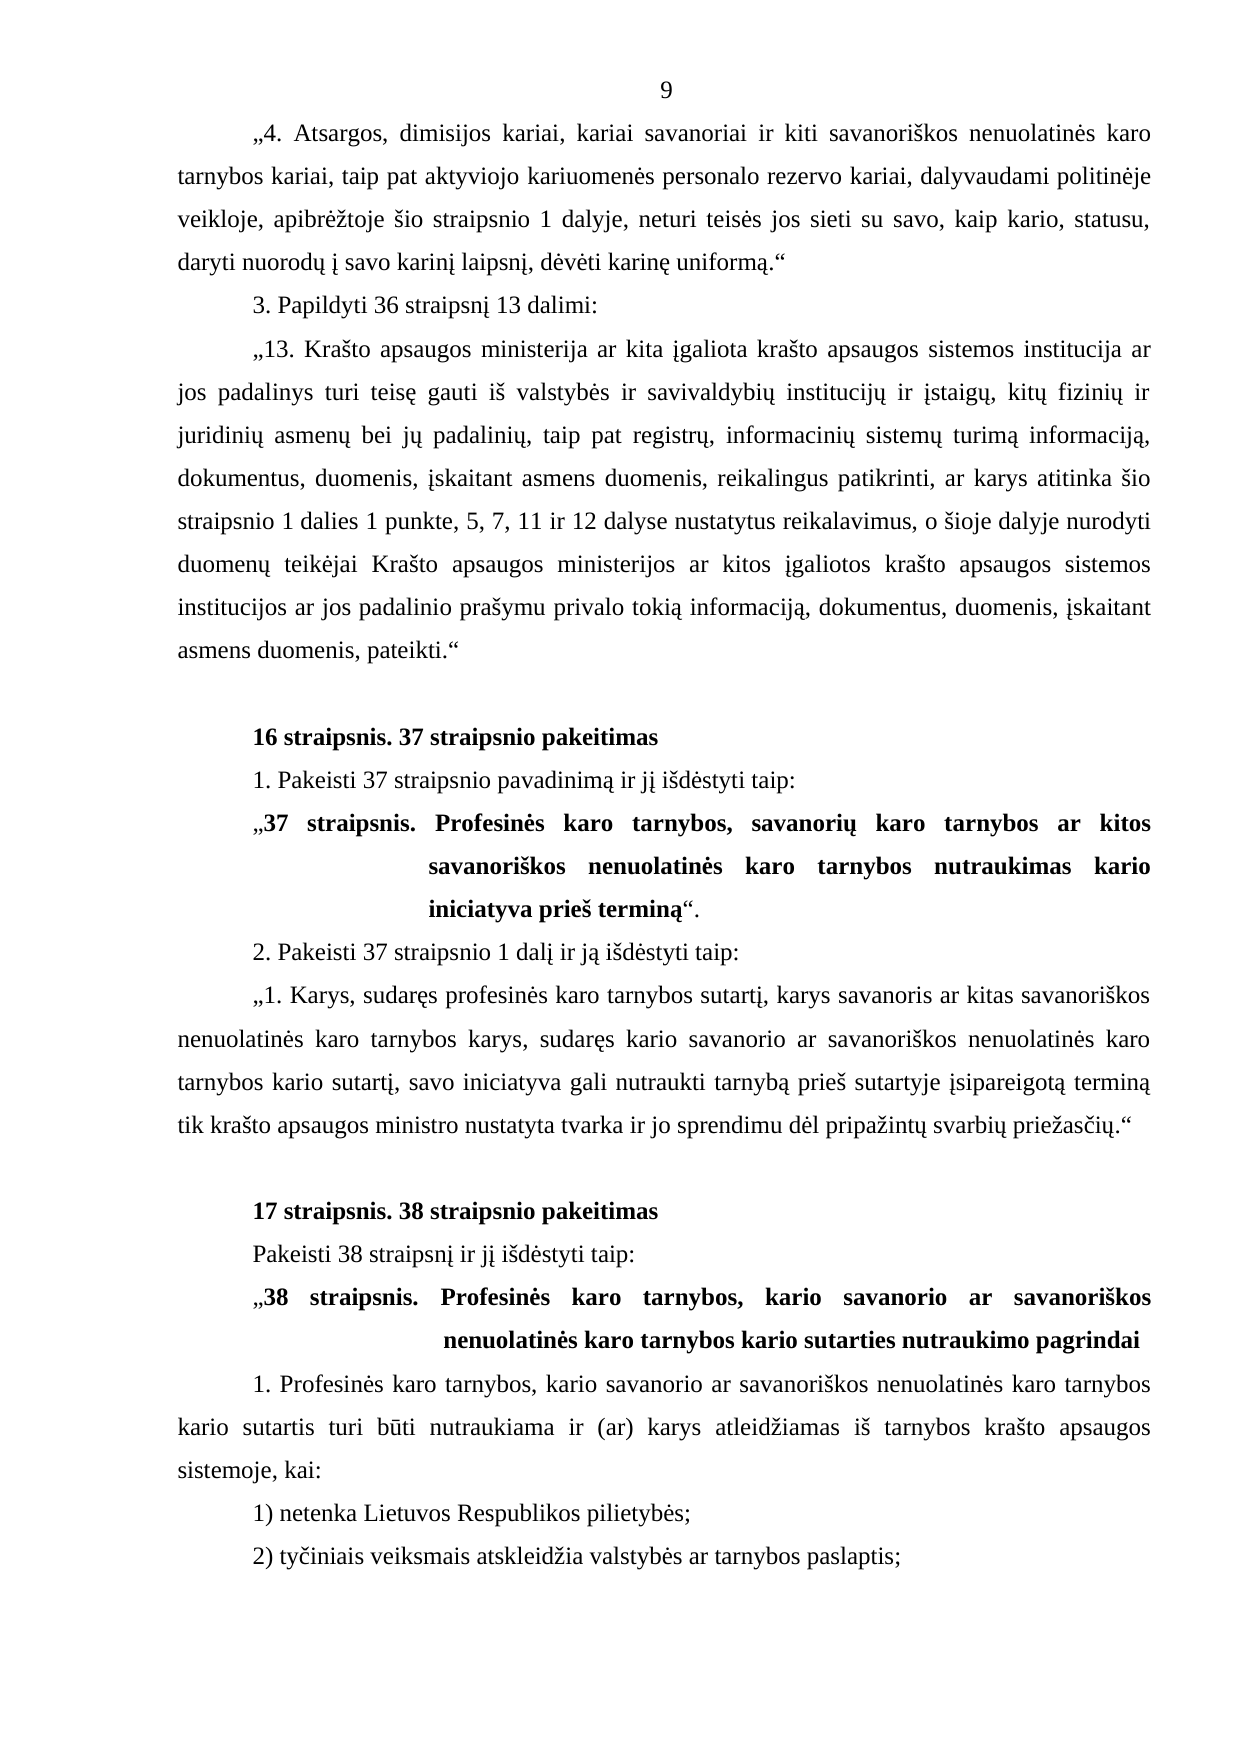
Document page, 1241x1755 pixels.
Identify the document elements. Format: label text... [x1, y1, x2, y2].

text „4. Atsargos, dimisijos kariai, kariai savanoriai ir kiti savanoriškos nenuolatinės karo tarnybos kariai, taip pat aktyviojo kariuomenės personalo rezervo kariai, dalyvaudami politinėje veikloje, apibrėžtoje šio straipsnio 1 dalyje, neturi teisės jos sieti su savo, kaip kario, statusu, daryti nuorodų į savo karinį laipsnį, dėvėti karinę uniformą.“ [177, 118, 1152, 276]
text 1) netenka Lietuvos Respublikos pilietybės; [177, 1498, 1152, 1527]
text „1. Karys, sudaręs profesinės karo tarnybos sutartį, karys savanoris ar kitas savanoriškos nenuolatinės karo tarnybos karys, sudaręs kario savanorio ar savanoriškos nenuolatinės karo tarnybos kario sutartį, savo iniciatyva gali nutraukti tarnybą prieš sutartyje įsipareigotą terminą tik krašto apsaugos ministro nustatyta tvarka ir jo sprendimu dėl pripažintų svarbių priežasčių.“ [177, 981, 1152, 1139]
text „38 straipsnis. Profesinės karo tarnybos, kario savanorio ar savanoriškos nenuolatinės karo tarnybos kario sutarties nutraukimo pagrindai [252, 1282, 1152, 1354]
text „37 straipsnis. Profesinės karo tarnybos, savanorių karo tarnybos ar kitos savanoriškos nenuolatinės karo tarnybos nutraukimas kario iniciatyva prieš terminą“. [252, 808, 1152, 923]
text Pakeisti 38 straipsnį ir jį išdėstyti taip: [177, 1239, 1152, 1268]
text 3. Papildyti 36 straipsnį 13 dalimi: [177, 291, 1152, 319]
text 1. Pakeisti 37 straipsnio pavadinimą ir jį išdėstyti taip: [177, 765, 1152, 794]
text 2. Pakeisti 37 straipsnio 1 dalį ir ją išdėstyti taip: [177, 937, 1152, 966]
text 17 straipsnis. 38 straipsnio pakeitimas [177, 1196, 1152, 1225]
text 1. Profesinės karo tarnybos, kario savanorio ar savanoriškos nenuolatinės karo tarnybos kario sutartis turi būti nutraukiama ir (ar) karys atleidžiamas iš tarnybos krašto apsaugos sistemoje, kai: [177, 1369, 1152, 1484]
text 2) tyčiniais veiksmais atskleidžia valstybės ar tarnybos paslaptis; [177, 1541, 1152, 1570]
text „13. Krašto apsaugos ministerija ar kita įgaliota krašto apsaugos sistemos institucija ar jos padalinys turi teisę gauti iš valstybės ir savivaldybių institucijų ir įstaigų, kitų fizinių ir juridinių asmenų bei jų padalinių, taip pat registrų, informacinių sistemų turimą informaciją, dokumentus, duomenis, įskaitant asmens duomenis, reikalingus patikrinti, ar karys atitinka šio straipsnio 1 dalies 1 punkte, 5, 7, 11 ir 12 dalyse nustatytus reikalavimus, o šioje dalyje nurodyti duomenų teikėjai Krašto apsaugos ministerijos ar kitos įgaliotos krašto apsaugos sistemos institucijos ar jos padalinio prašymu privalo tokią informaciją, dokumentus, duomenis, įskaitant asmens duomenis, pateikti.“ [177, 334, 1152, 664]
text 16 straipsnis. 37 straipsnio pakeitimas [177, 722, 1152, 751]
